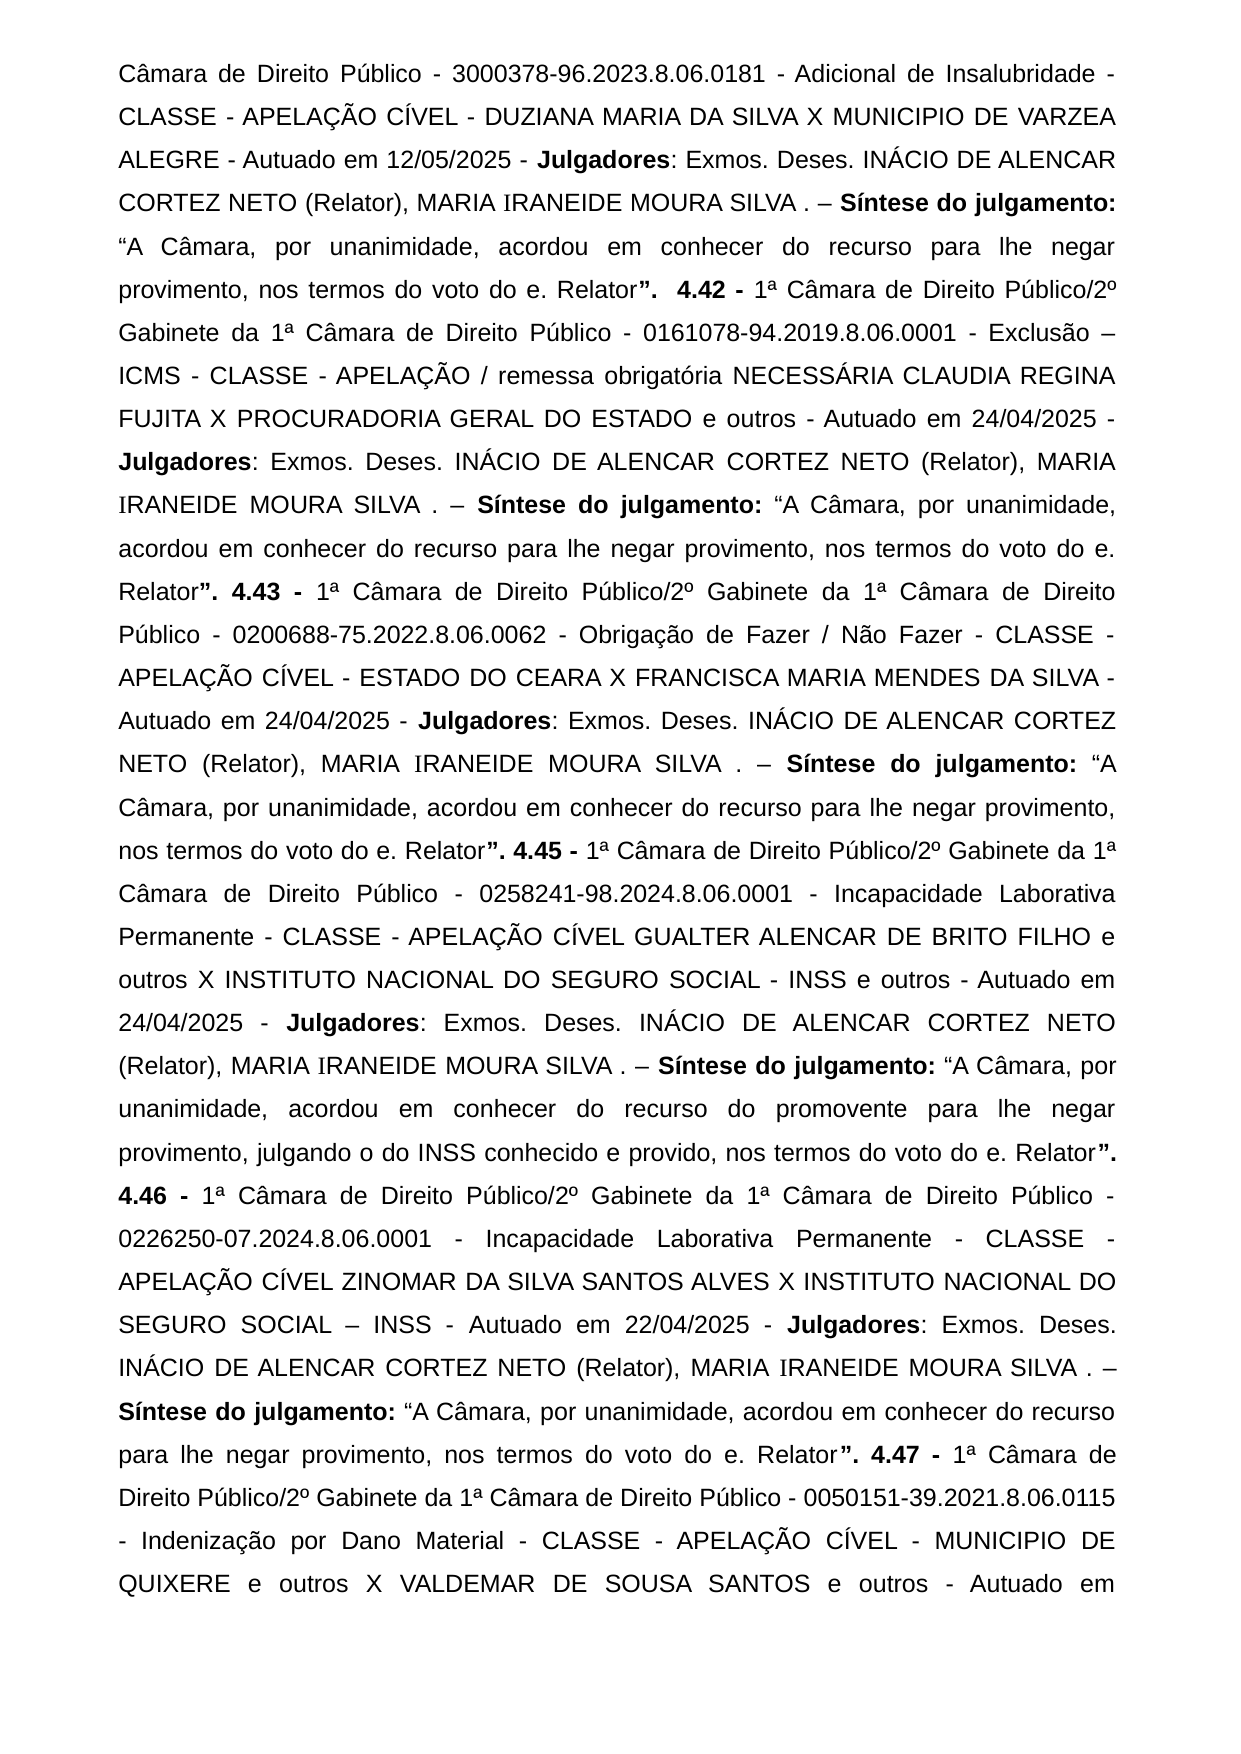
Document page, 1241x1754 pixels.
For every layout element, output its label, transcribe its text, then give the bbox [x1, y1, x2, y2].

text Câmara de Direito Público - 3000378-96.2023.8.06.0181 - Adicional de Insalubridade - CLASSE - APELAÇÃO CÍVEL - DUZIANA MARIA DA SILVA X MUNICIPIO DE VARZEA ALEGRE - Autuado em 12/05/2025 - Julgadores: Exmos. Deses. INÁCIO DE ALENCAR CORTEZ NETO (Relator), MARIA IRANEIDE MOURA SILVA . – Síntese do julgamento: “A Câmara, por unanimidade, acordou em conhecer do recurso para lhe negar provimento, nos termos do voto do e. Relator”. 4.42 - 1ª Câmara de Direito Público/2º Gabinete da 1ª Câmara de Direito Público - 0161078-94.2019.8.06.0001 - Exclusão – ICMS - CLASSE - APELAÇÃO / remessa obrigatória NECESSÁRIA CLAUDIA REGINA FUJITA X PROCURADORIA GERAL DO ESTADO e outros - Autuado em 24/04/2025 - Julgadores: Exmos. Deses. INÁCIO DE ALENCAR CORTEZ NETO (Relator), MARIA IRANEIDE MOURA SILVA . – Síntese do julgamento: “A Câmara, por unanimidade, acordou em conhecer do recurso para lhe negar provimento, nos termos do voto do e. Relator”. 4.43 - 1ª Câmara de Direito Público/2º Gabinete da 1ª Câmara de Direito Público - 0200688-75.2022.8.06.0062 - Obrigação de Fazer / Não Fazer - CLASSE - APELAÇÃO CÍVEL - ESTADO DO CEARA X FRANCISCA MARIA MENDES DA SILVA - Autuado em 24/04/2025 - Julgadores: Exmos. Deses. INÁCIO DE ALENCAR CORTEZ NETO (Relator), MARIA IRANEIDE MOURA SILVA . – Síntese do julgamento: “A Câmara, por unanimidade, acordou em conhecer do recurso para lhe negar provimento, nos termos do voto do e. Relator”. 4.45 - 1ª Câmara de Direito Público/2º Gabinete da 1ª Câmara de Direito Público - 0258241-98.2024.8.06.0001 - Incapacidade Laborativa Permanente - CLASSE - APELAÇÃO CÍVEL GUALTER ALENCAR DE BRITO FILHO e outros X INSTITUTO NACIONAL DO SEGURO SOCIAL - INSS e outros - Autuado em 24/04/2025 - Julgadores: Exmos. Deses. INÁCIO DE ALENCAR CORTEZ NETO (Relator), MARIA IRANEIDE MOURA SILVA . – Síntese do julgamento: “A Câmara, por unanimidade, acordou em conhecer do recurso do promovente para lhe negar provimento, julgando o do INSS conhecido e provido, nos termos do voto do e. Relator”. 4.46 - 1ª Câmara de Direito Público/2º Gabinete da 1ª Câmara de Direito Público - 0226250-07.2024.8.06.0001 - Incapacidade Laborativa Permanente - CLASSE - APELAÇÃO CÍVEL ZINOMAR DA SILVA SANTOS ALVES X INSTITUTO NACIONAL DO SEGURO SOCIAL – INSS - Autuado em 22/04/2025 - Julgadores: Exmos. Deses. INÁCIO DE ALENCAR CORTEZ NETO (Relator), MARIA IRANEIDE MOURA SILVA . – Síntese do julgamento: “A Câmara, por unanimidade, acordou em conhecer do recurso para lhe negar provimento, nos termos do voto do e. Relator”. 4.47 - 1ª Câmara de Direito Público/2º Gabinete da 1ª Câmara de Direito Público - 0050151-39.2021.8.06.0115 - Indenização por Dano Material - CLASSE - APELAÇÃO CÍVEL - MUNICIPIO DE QUIXERE e outros X VALDEMAR DE SOUSA SANTOS e outros - Autuado em [118, 59, 1117, 1598]
